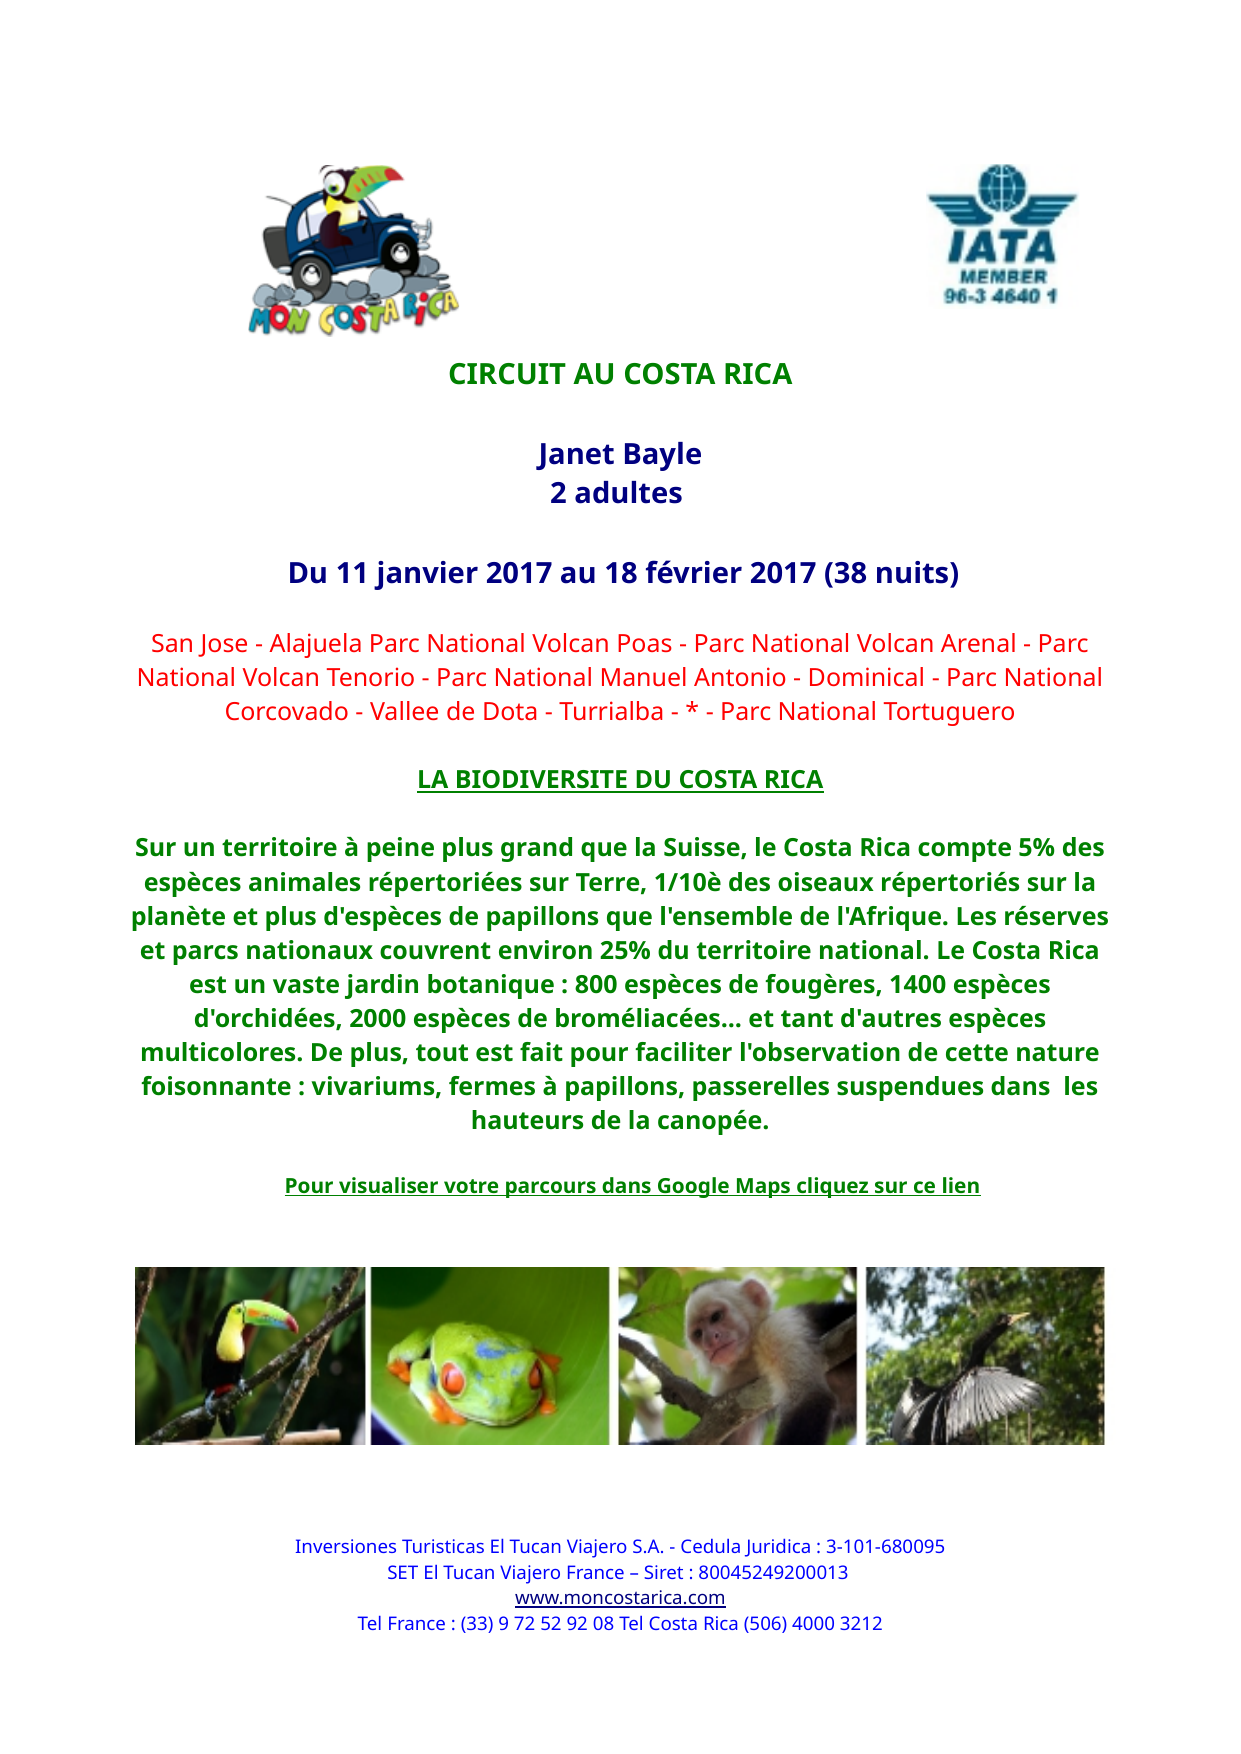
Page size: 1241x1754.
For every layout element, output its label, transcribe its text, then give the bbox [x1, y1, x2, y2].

text 2 adultes [118, 473, 1122, 512]
text San Jose - Alajuela Parc National Volcan Poas - Parc National Volcan Arenal - Parc National Volcan Tenorio - Parc National Manuel Antonio - Dominical - Parc National Corcovado - Vallee de Dota - Turrialba - * - Parc National Tortuguero [118, 626, 1122, 728]
picture [248, 165, 460, 337]
picture [926, 164, 1080, 309]
text LA BIODIVERSITE DU COSTA RICA [118, 762, 1122, 796]
picture [135, 1267, 1116, 1445]
text Du 11 janvier 2017 au 18 février 2017 (38 nuits) [118, 552, 1122, 592]
table_header [620, 118, 1122, 353]
table_header [118, 118, 620, 353]
text Sur un territoire à peine plus grand que la Suisse, le Costa Rica compte 5% des espèces animales répertoriées sur Terre, 1/10è des oiseaux répertoriés sur la planète et plus d'espèces de papillons que l'ensemble de l'Afrique. Les réserves et parcs nationaux couvrent environ 25% du territoire national. Le Costa Rica est un vaste jardin botanique : 800 espèces de fougères, 1400 espèces d'orchidées, 2000 espèces de broméliacées... et tant d'autres espèces multicolores. De plus, tout est fait pour faciliter l'observation de cette nature foisonnante : vivariums, fermes à papillons, passerelles suspendues dans les hauteurs de la canopée. [118, 830, 1122, 1137]
text Pour visualiser votre parcours dans Google Maps cliquez sur ce lien [118, 1171, 1146, 1199]
text CIRCUIT AU COSTA RICA [118, 353, 1122, 393]
text Janet Bayle [118, 433, 1122, 473]
